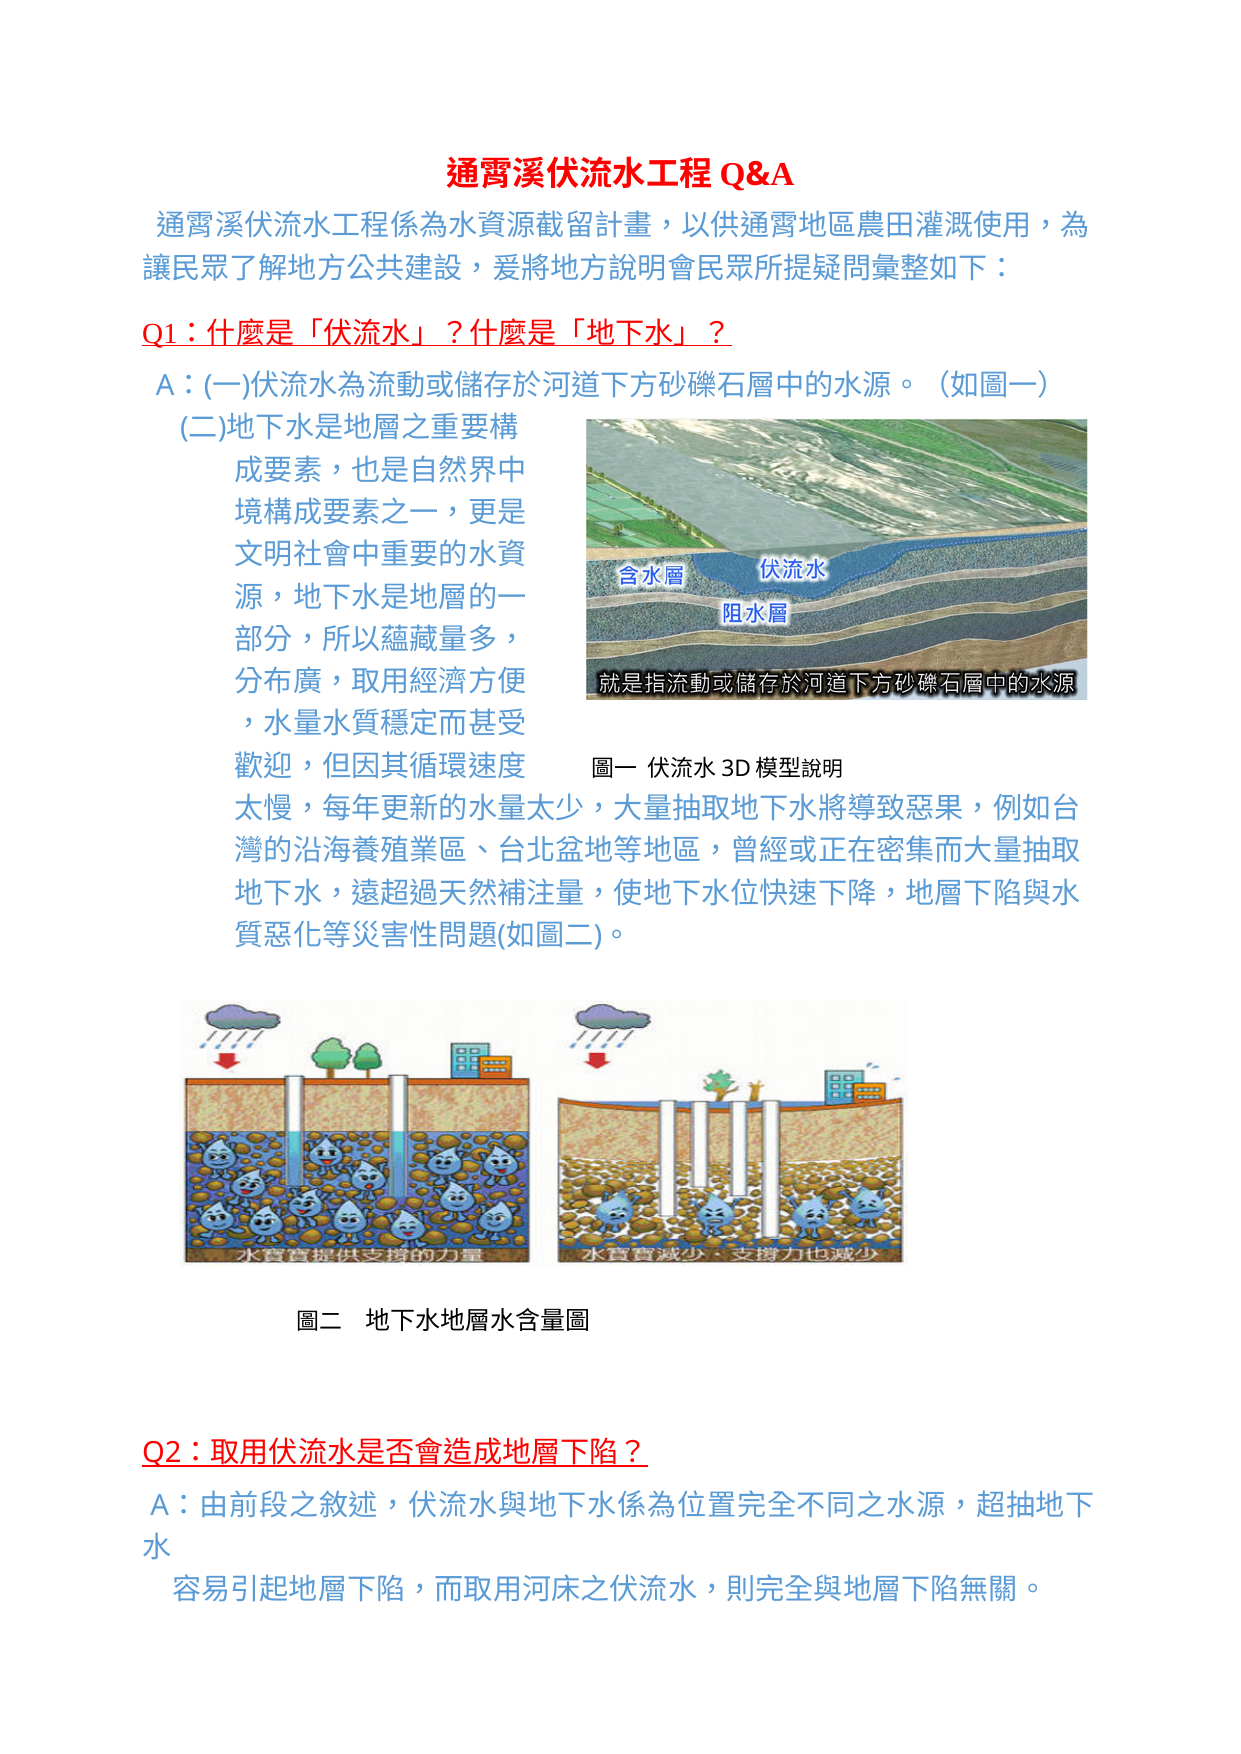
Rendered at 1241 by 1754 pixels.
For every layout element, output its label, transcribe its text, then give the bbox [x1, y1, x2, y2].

text 分布廣，取用經濟方便 [204, 658, 586, 700]
text 通霄溪伏流水工程係為水資源截留計畫，以供通霄地區農田灌溉使用，為讓民眾了解地方公共建設，爰將地方說明會民眾所提疑問彙整如下： [142, 202, 1098, 287]
text 文明社會中重要的水資 [204, 531, 586, 573]
text 圖二 地下水地層水含量圖 [142, 1294, 1098, 1331]
text [1088, 489, 1098, 531]
text Q1：什麼是「伏流水」？什麼是「地下水」？ [142, 287, 1098, 362]
text [1088, 658, 1098, 700]
text 源，地下水是地層的一 [204, 573, 586, 616]
text [1088, 531, 1098, 573]
text 質惡化等災害性問題(如圖二)。 [204, 912, 1098, 954]
text 灣的沿海養殖業區、台北盆地等地區，曾經或正在密集而大量抽取 [204, 827, 1098, 869]
text [1088, 446, 1098, 489]
text 成要素，也是自然界中 [204, 446, 586, 489]
text ，水量水質穩定而甚受 [204, 700, 1098, 742]
text 地下水，遠超過天然補注量，使地下水位快速下降，地層下陷與水 [204, 869, 1098, 912]
text 太慢，每年更新的水量太少，大量抽取地下水將導致惡果，例如台 [204, 785, 1098, 827]
text 歡迎，但因其循環速度 圖一 伏流水3D模型說明 [204, 742, 1098, 785]
text 容易引起地層下陷，而取用河床之伏流水，則完全與地層下陷無關。 [142, 1566, 1098, 1608]
text 境構成要素之一，更是 [204, 489, 586, 531]
picture [586, 418, 1088, 700]
text Q2：取用伏流水是否會造成地層下陷？ [142, 1406, 1098, 1481]
text 部分，所以蘊藏量多， [204, 616, 586, 658]
text [1088, 573, 1098, 616]
picture [179, 1000, 908, 1267]
text [1088, 616, 1098, 658]
text (二)地下水是地層之重要構 [142, 404, 1098, 446]
text 通霄溪伏流水工程Q&A [142, 127, 1098, 202]
text A：由前段之敘述，伏流水與地下水係為位置完全不同之水源，超抽地下水 [142, 1481, 1098, 1566]
text A：(一)伏流水為流動或儲存於河道下方砂礫石層中的水源。（如圖一） [142, 362, 1098, 404]
